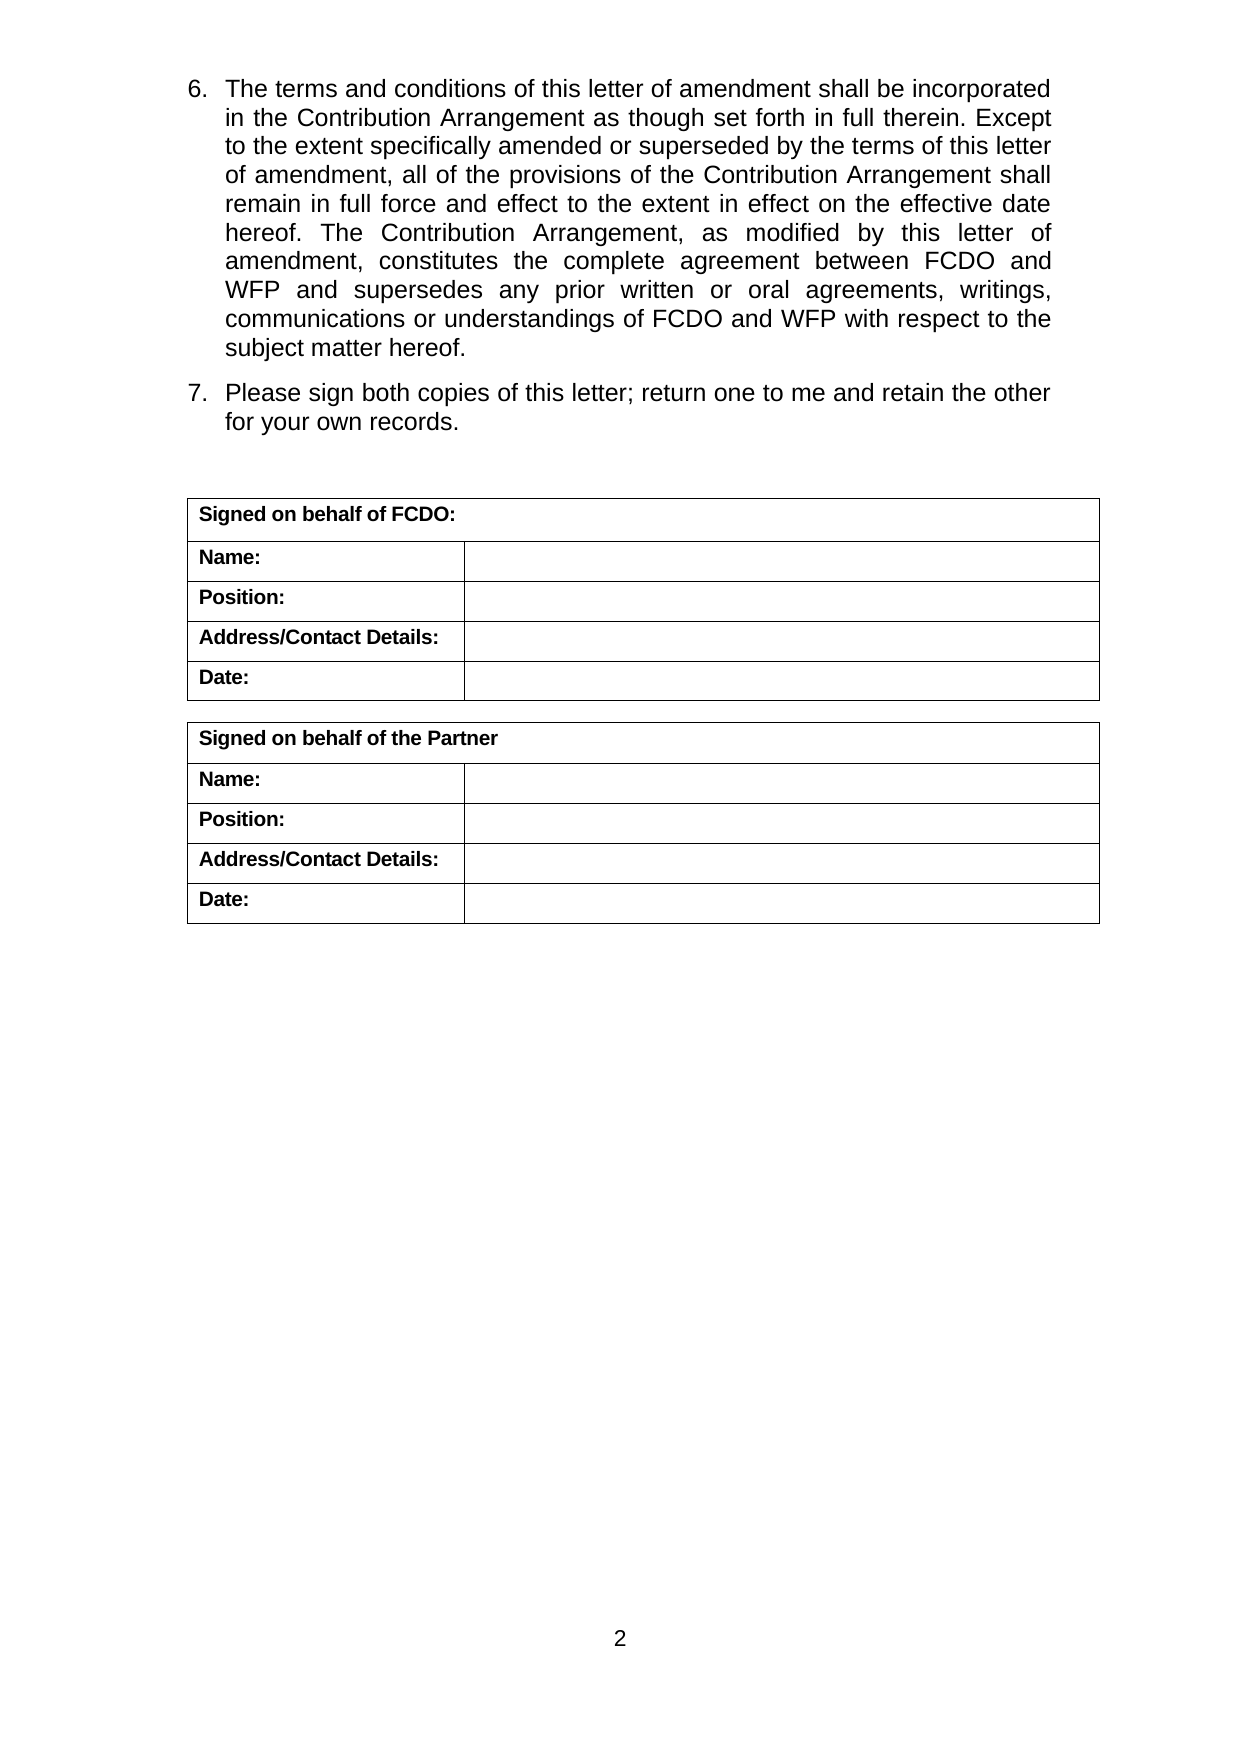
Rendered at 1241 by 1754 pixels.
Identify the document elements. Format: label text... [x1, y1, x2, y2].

table_cell [465, 582, 1099, 621]
table_cell Position: [188, 804, 464, 843]
table_cell Address/Contact Details: [188, 844, 464, 883]
table_cell Position: [188, 582, 464, 621]
table_cell Date: [188, 884, 464, 922]
list The terms and conditions of this letter of amendment shall be incorporated in the Contribution Arrangement as though set forth in full therein. Except to the extent specifically amended or superseded by the terms of this letter of amendment, all of the provisions of the Contribution Arrangement shall remain in full force and effect to the extent in effect on the effective date hereof. The Contribution Arrangement, as modified by this letter of amendment, constitutes the complete agreement between FCDO and WFP and supersedes any prior written or oral agreements, writings, communications or understandings of FCDO and WFP with respect to the subject matter hereof. [187, 74, 1053, 361]
table_cell [465, 804, 1099, 843]
table_cell [465, 542, 1099, 581]
table_cell Signed on behalf of the Partner [188, 723, 1099, 763]
table_cell [465, 764, 1099, 803]
table_cell Address/Contact Details: [188, 622, 464, 661]
table_cell [187, 701, 1099, 722]
table_cell Name: [188, 542, 464, 581]
table_cell Name: [188, 764, 464, 803]
table_cell [465, 884, 1099, 922]
table_header Signed on behalf of FCDO: [188, 499, 1099, 541]
list Please sign both copies of this letter; return one to me and retain the other for your own records. [187, 378, 1053, 436]
table_cell [465, 844, 1099, 883]
table_cell Date: [188, 662, 464, 700]
table_cell [465, 662, 1099, 700]
table_cell [465, 622, 1099, 661]
